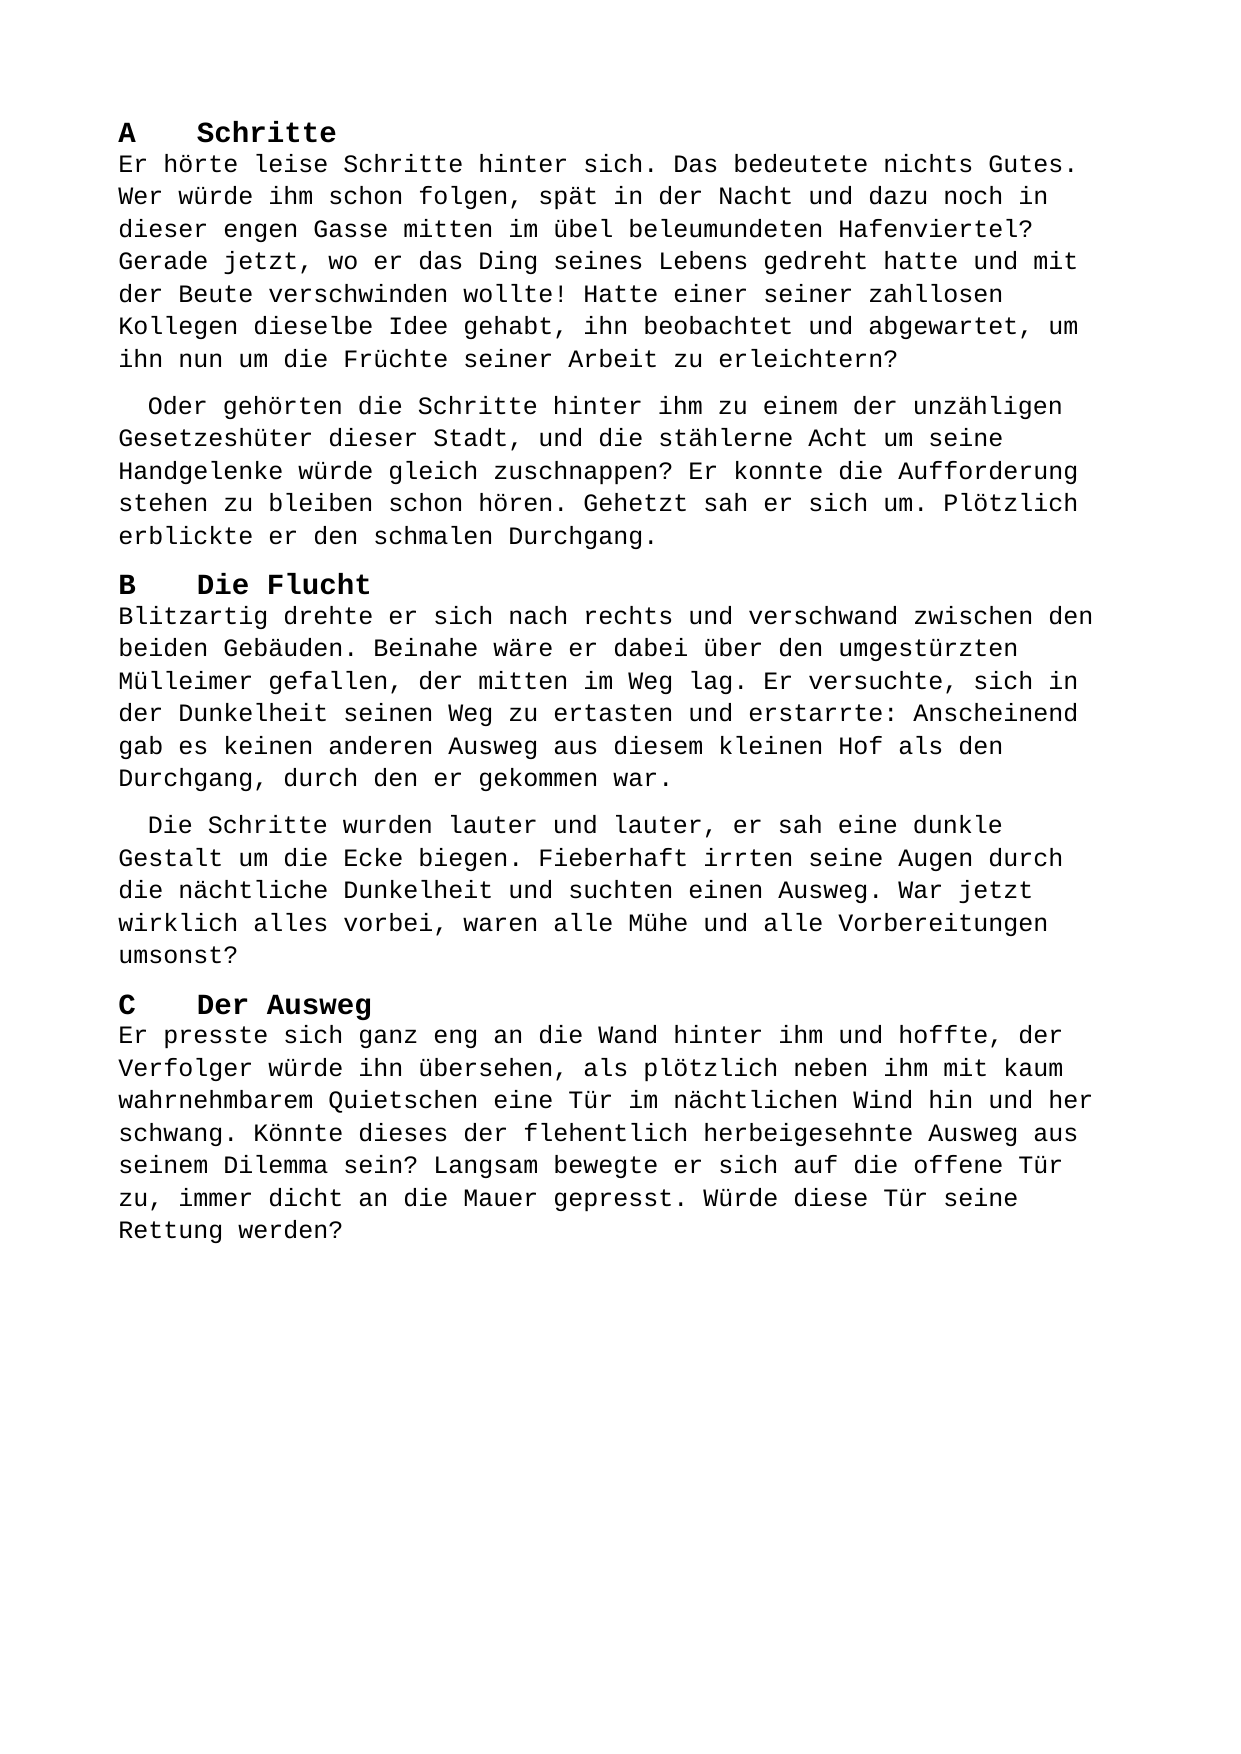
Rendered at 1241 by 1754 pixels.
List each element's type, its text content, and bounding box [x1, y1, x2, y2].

text Er hörte leise Schritte hinter sich. Das bedeutete nichts Gutes. Wer würde ihm schon folgen, spät in der Nacht und dazu noch in dieser engen Gasse mitten im übel beleumundeten Hafenviertel? Gerade jetzt, wo er das Ding seines Lebens gedreht hatte und mit der Beute verschwinden wollte! Hatte einer seiner zahllosen Kollegen dieselbe Idee gehabt, ihn beobachtet und abgewartet, um ihn nun um die Früchte seiner Arbeit zu erleichtern? [118, 151, 1122, 374]
text Die Schritte wurden lauter und lauter, er sah eine dunkle Gestalt um die Ecke biegen. Fieberhaft irrten seine Augen durch die nächtliche Dunkelheit und suchten einen Ausweg. War jetzt wirklich alles vorbei, waren alle Mühe und alle Vorbereitungen umsonst? [118, 813, 1122, 971]
text Blitzartig drehte er sich nach rechts und verschwand zwischen den beiden Gebäuden. Beinahe wäre er dabei über den umgestürzten Mülleimer gefallen, der mitten im Weg lag. Er versuchte, sich in der Dunkelheit seinen Weg zu ertasten und erstarrte: Anscheinend gab es keinen anderen Ausweg aus diesem kleinen Hof als den Durchgang, durch den er gekommen war. [118, 603, 1122, 794]
text Er presste sich ganz eng an die Wand hinter ihm und hoffte, der Verfolger würde ihn übersehen, als plötzlich neben ihm mit kaum wahrnehmbarem Quietschen eine Tür im nächtlichen Wind hin und her schwang. Könnte dieses der flehentlich herbeigesehnte Ausweg aus seinem Dilemma sein? Langsam bewegte er sich auf die offene Tür zu, immer dicht an die Mauer gepresst. Würde diese Tür seine Rettung werden? [118, 1023, 1122, 1246]
subtitle Die Flucht [118, 570, 1122, 603]
text Oder gehörten die Schritte hinter ihm zu einem der unzähligen Gesetzeshüter dieser Stadt, und die stählerne Acht um seine Handgelenke würde gleich zuschnappen? Er konnte die Aufforderung stehen zu bleiben schon hören. Gehetzt sah er sich um. Plötzlich erblickte er den schmalen Durchgang. [118, 393, 1122, 552]
subtitle Schritte [118, 118, 1122, 151]
subtitle Der Ausweg [118, 990, 1122, 1023]
